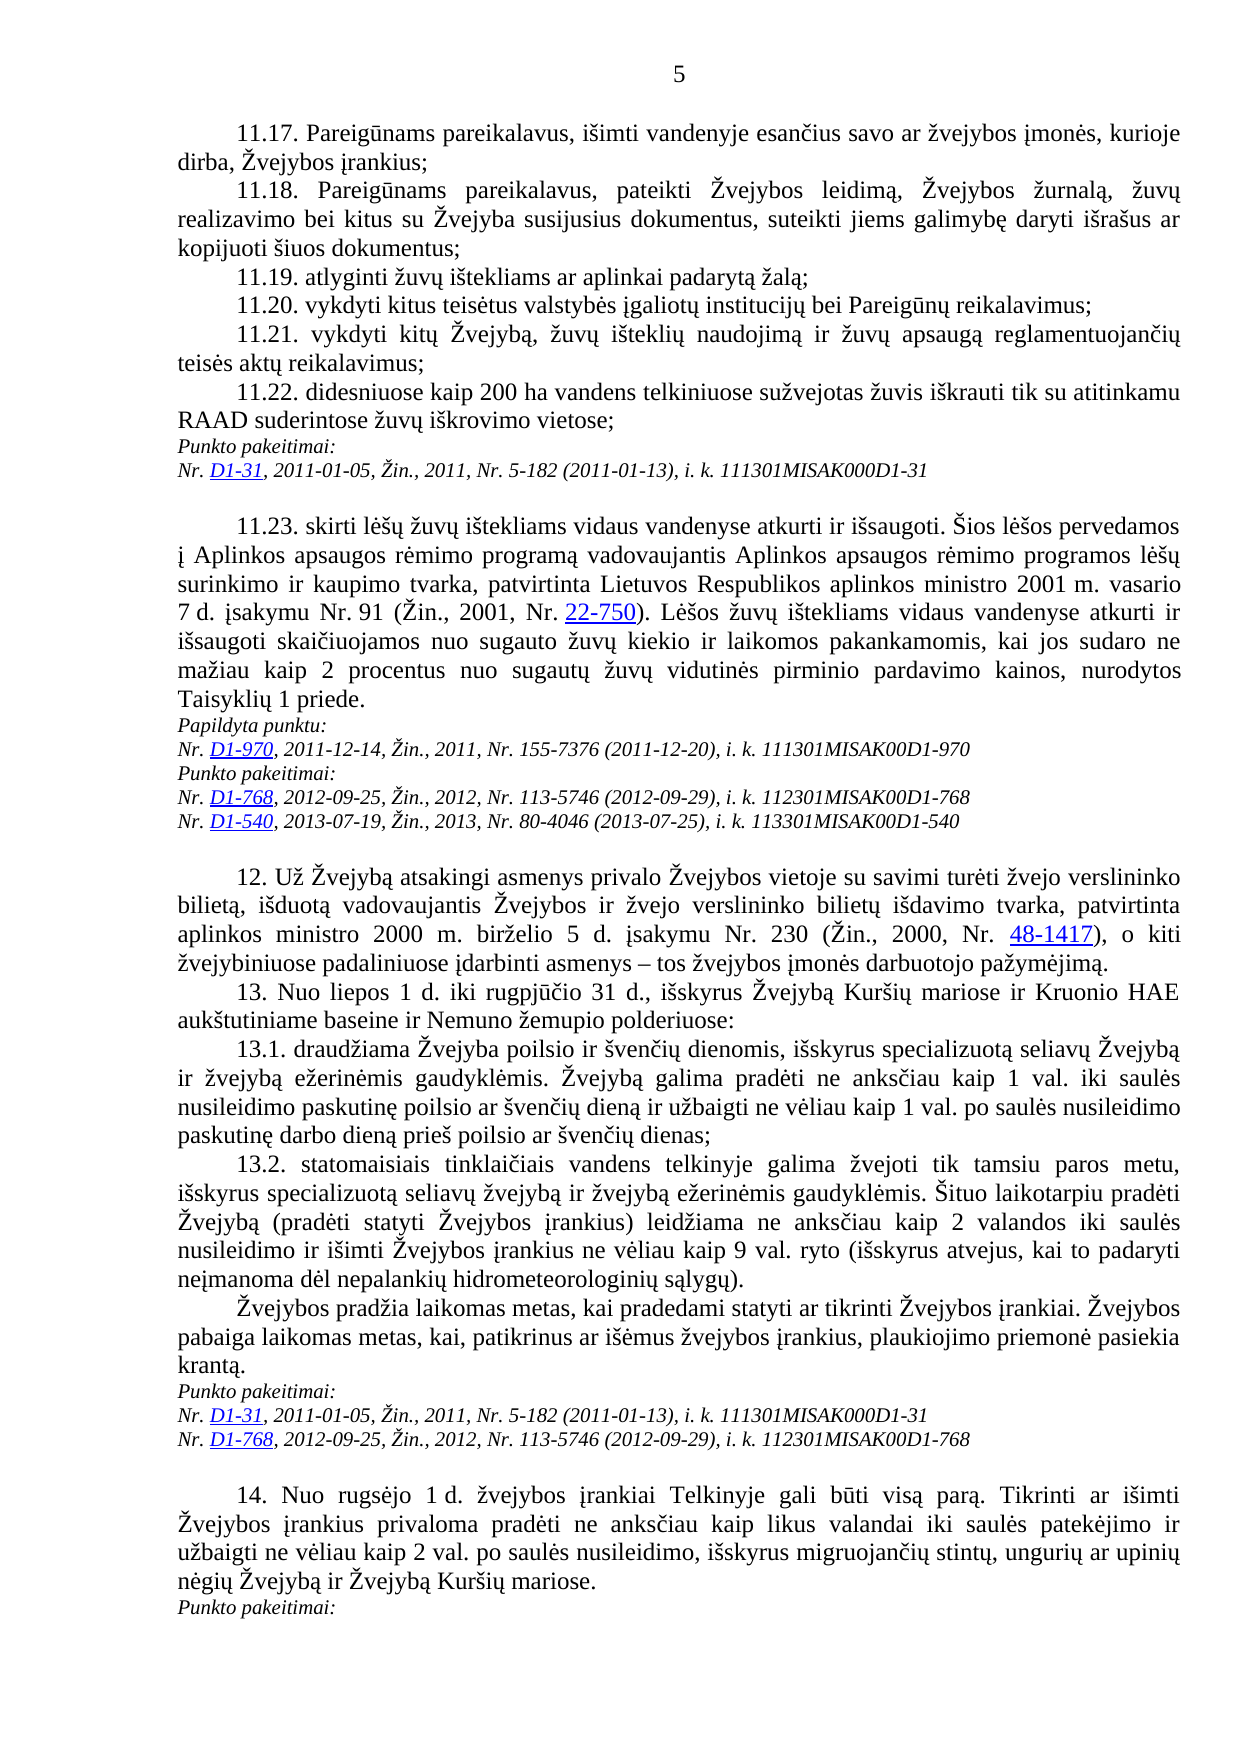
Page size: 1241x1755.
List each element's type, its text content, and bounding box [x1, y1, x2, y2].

text Punkto pakeitimai: [177, 1379, 1181, 1403]
text Nr. D1-970, 2011-12-14, Žin., 2011, Nr. 155-7376 (2011-12-20), i. k. 111301MISAK00D1-970 [177, 737, 1181, 761]
text Punkto pakeitimai: [177, 761, 1181, 785]
text 11.18. Pareigūnams pareikalavus, pateikti Žvejybos leidimą, Žvejybos žurnalą, žuvų realizavimo bei kitus su Žvejyba susijusius dokumentus, suteikti jiems galimybę daryti išrašus ar kopijuoti šiuos dokumentus; [177, 176, 1181, 262]
text Punkto pakeitimai: [177, 434, 1181, 458]
text 11.19. atlyginti žuvų ištekliams ar aplinkai padarytą žalą; [177, 262, 1181, 291]
text 11.22. didesniuose kaip 200 ha vandens telkiniuose sužvejotas žuvis iškrauti tik su atitinkamu RAAD suderintose žuvų iškrovimo vietose; [177, 377, 1181, 434]
text 13.1. draudžiama Žvejyba poilsio ir švenčių dienomis, išskyrus specializuotą seliavų Žvejybą ir žvejybą ežerinėmis gaudyklėmis. Žvejybą galima pradėti ne anksčiau kaip 1 val. iki saulės nusileidimo paskutinę poilsio ar švenčių dieną ir užbaigti ne vėliau kaip 1 val. po saulės nusileidimo paskutinę darbo dieną prieš poilsio ar švenčių dienas; [177, 1034, 1181, 1149]
text 11.20. vykdyti kitus teisėtus valstybės įgaliotų institucijų bei Pareigūnų reikalavimus; [177, 291, 1181, 319]
text Žvejybos pradžia laikomas metas, kai pradedami statyti ar tikrinti Žvejybos įrankiai. Žvejybos pabaiga laikomas metas, kai, patikrinus ar išėmus žvejybos įrankius, plaukiojimo priemonė pasiekia krantą. [177, 1293, 1181, 1379]
text 14. Nuo rugsėjo 1 d. žvejybos įrankiai Telkinyje gali būti visą parą. Tikrinti ar išimti Žvejybos įrankius privaloma pradėti ne anksčiau kaip likus valandai iki saulės patekėjimo ir užbaigti ne vėliau kaip 2 val. po saulės nusileidimo, išskyrus migruojančių stintų, ungurių ar upinių nėgių Žvejybą ir Žvejybą Kuršių mariose. [177, 1480, 1181, 1595]
text Nr. D1-31, 2011-01-05, Žin., 2011, Nr. 5-182 (2011-01-13), i. k. 111301MISAK000D1-31 [177, 1403, 1181, 1427]
text 13.2. statomaisiais tinklaičiais vandens telkinyje galima žvejoti tik tamsiu paros metu, išskyrus specializuotą seliavų žvejybą ir žvejybą ežerinėmis gaudyklėmis. Šituo laikotarpiu pradėti Žvejybą (pradėti statyti Žvejybos įrankius) leidžiama ne anksčiau kaip 2 valandos iki saulės nusileidimo ir išimti Žvejybos įrankius ne vėliau kaip 9 val. ryto (išskyrus atvejus, kai to padaryti neįmanoma dėl nepalankių hidrometeorologinių sąlygų). [177, 1149, 1181, 1293]
text 11.17. Pareigūnams pareikalavus, išimti vandenyje esančius savo ar žvejybos įmonės, kurioje dirba, Žvejybos įrankius; [177, 118, 1181, 176]
text 13. Nuo liepos 1 d. iki rugpjūčio 31 d., išskyrus Žvejybą Kuršių mariose ir Kruonio HAE aukštutiniame baseine ir Nemuno žemupio polderiuose: [177, 977, 1181, 1034]
text 12. Už Žvejybą atsakingi asmenys privalo Žvejybos vietoje su savimi turėti žvejo verslininko bilietą, išduotą vadovaujantis Žvejybos ir žvejo verslininko bilietų išdavimo tvarka, patvirtinta aplinkos ministro 2000 m. birželio 5 d. įsakymu Nr. 230 (Žin., 2000, Nr. 48-1417), o kiti žvejybiniuose padaliniuose įdarbinti asmenys – tos žvejybos įmonės darbuotojo pažymėjimą. [177, 862, 1181, 977]
text 11.23. skirti lėšų žuvų ištekliams vidaus vandenyse atkurti ir išsaugoti. Šios lėšos pervedamos į Aplinkos apsaugos rėmimo programą vadovaujantis Aplinkos apsaugos rėmimo programos lėšų surinkimo ir kaupimo tvarka, patvirtinta Lietuvos Respublikos aplinkos ministro 2001 m. vasario 7 d. įsakymu Nr. 91 (Žin., 2001, Nr. 22-750). Lėšos žuvų ištekliams vidaus vandenyse atkurti ir išsaugoti skaičiuojamos nuo sugauto žuvų kiekio ir laikomos pakankamomis, kai jos sudaro ne mažiau kaip 2 procentus nuo sugautų žuvų vidutinės pirminio pardavimo kainos, nurodytos Taisyklių 1 priede. [177, 511, 1181, 712]
text Nr. D1-768, 2012-09-25, Žin., 2012, Nr. 113-5746 (2012-09-29), i. k. 112301MISAK00D1-768 [177, 1427, 1181, 1451]
text 11.21. vykdyti kitų Žvejybą, žuvų išteklių naudojimą ir žuvų apsaugą reglamentuojančių teisės aktų reikalavimus; [177, 319, 1181, 377]
text Punkto pakeitimai: [177, 1595, 1181, 1619]
text Nr. D1-31, 2011-01-05, Žin., 2011, Nr. 5-182 (2011-01-13), i. k. 111301MISAK000D1-31 [177, 458, 1181, 482]
text Nr. D1-540, 2013-07-19, Žin., 2013, Nr. 80-4046 (2013-07-25), i. k. 113301MISAK00D1-540 [177, 809, 1181, 833]
text Papildyta punktu: [177, 712, 1181, 737]
text Nr. D1-768, 2012-09-25, Žin., 2012, Nr. 113-5746 (2012-09-29), i. k. 112301MISAK00D1-768 [177, 785, 1181, 809]
